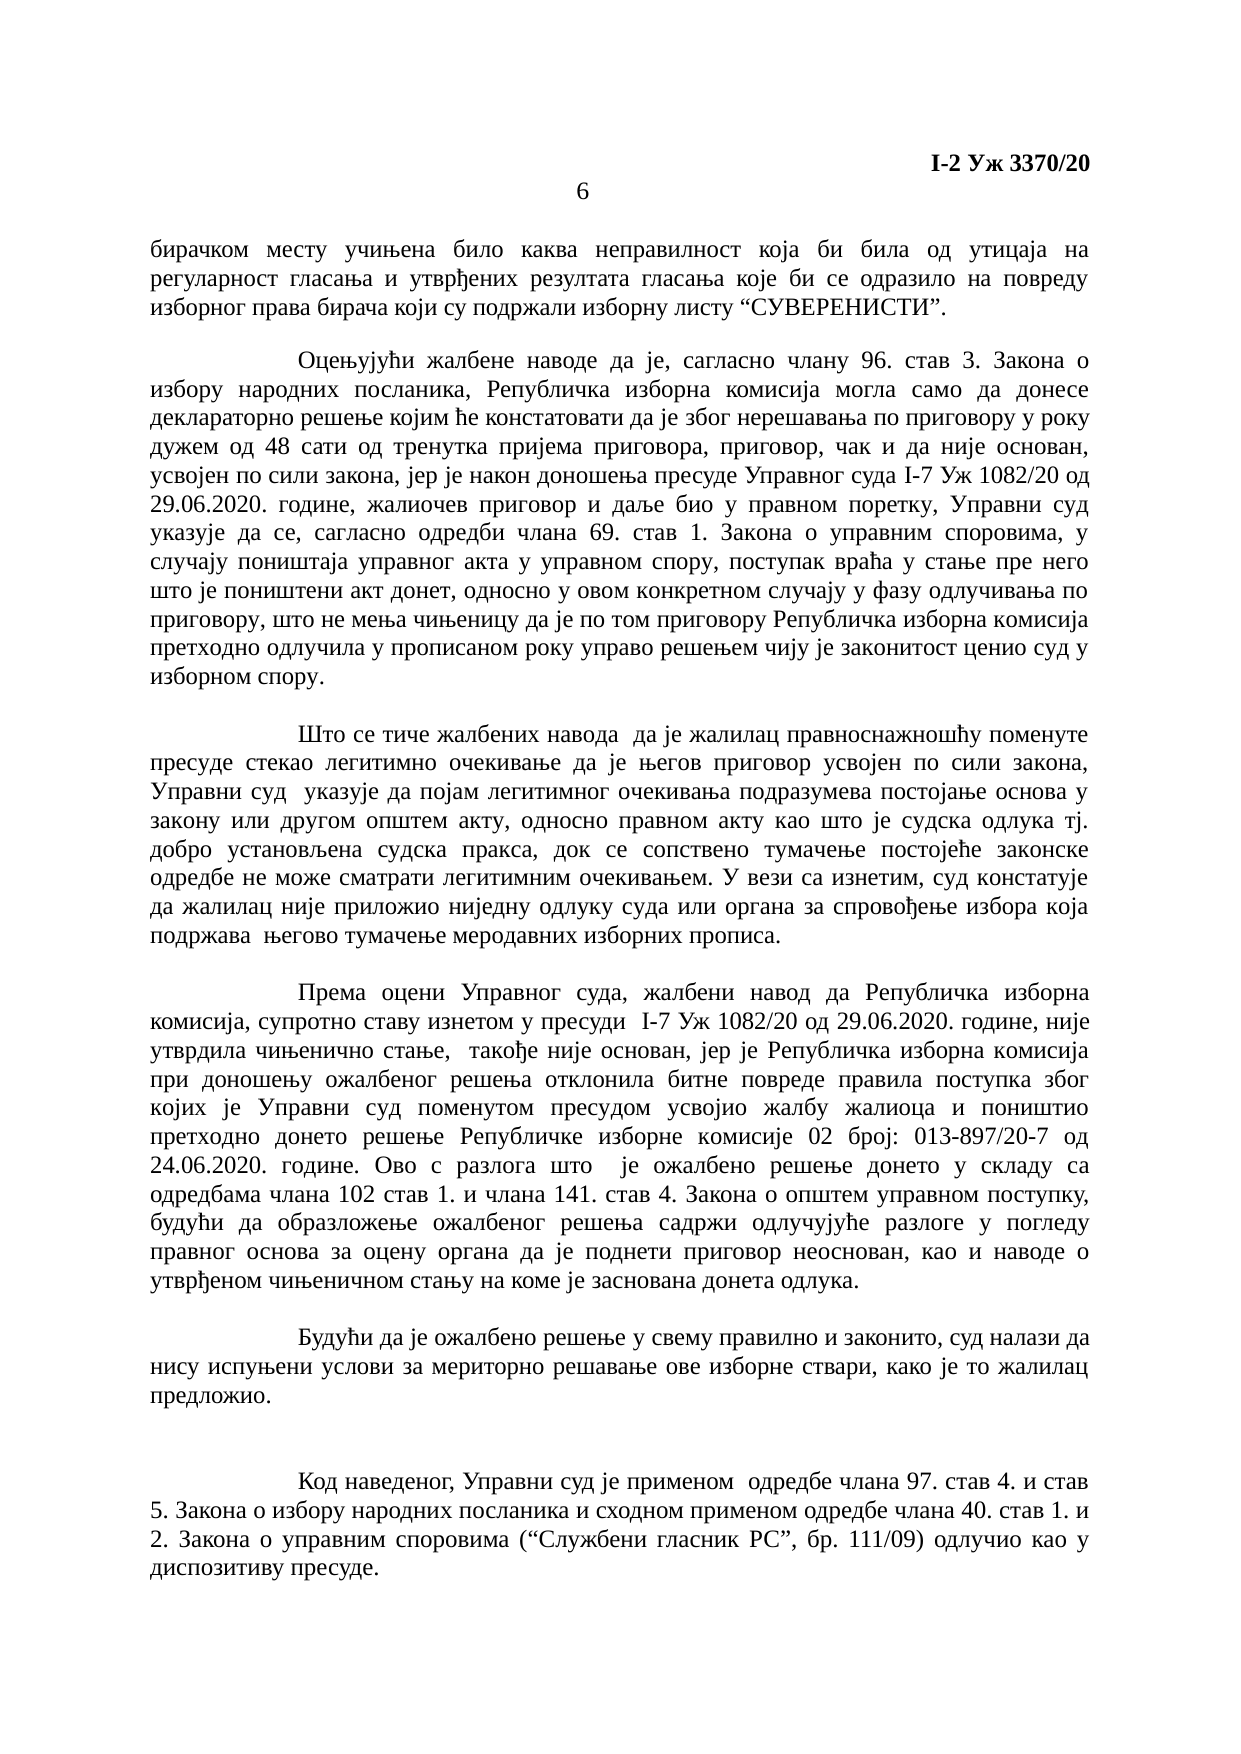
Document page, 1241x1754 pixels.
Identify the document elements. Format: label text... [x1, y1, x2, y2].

text бирачком месту учињена било каква неправилност која би била од утицаја на регуларност гласања и утврђених резултата гласања које би се одразило на повреду изборног права бирача који су подржали изборну листу “СУВЕРЕНИСТИ”. [150, 234, 1090, 321]
text Оцењујући жалбене наводе да је, сагласно члану 96. став 3. Закона о избору народних посланика, Републичка изборна комисија могла само да донесе деклараторно решење којим ће констатовати да је због нерешавања по приговору у року дужем од 48 сати од тренутка пријема приговора, приговор, чак и да није основан, усвојен по сили закона, јер је након доношења пресуде Управног суда I-7 Уж 1082/20 од 29.06.2020. године, жалиочев приговор и даље био у правном поретку, Управни суд указује да се, сагласно одредби члана 69. став 1. Закона о управним споровима, у случају поништаја управног акта у управном спору, поступак враћа у стање пре него што је поништени акт донет, односно у овом конкретном случају у фазу одлучивања по приговору, што не мења чињеницу да је по том приговору Републичка изборна комисија претходно одлучила у прописаном року управо решењем чију је законитост ценио суд у изборном спору. [150, 345, 1090, 690]
text Будући да је ожалбено решење у свему правилно и законито, суд налази да нису испуњени услови за мериторно решавање ове изборне ствари, како је то жалилац предложио. [150, 1322, 1090, 1409]
text Према оцени Управног суда, жалбени навод да Републичка изборна комисија, супротно ставу изнетом у пресуди I-7 Уж 1082/20 од 29.06.2020. године, није утврдила чињенично стање, такође није основан, јер је Републичка изборна комисија при доношењу ожалбеног решења отклонила битне повреде правила поступка због којих је Управни суд поменутом пресудом усвојио жалбу жалиоца и поништио претходно донето решење Републичке изборне комисије 02 број: 013-897/20-7 од 24.06.2020. године. Ово с разлога што је ожалбено решење донето у складу са одредбама члана 102 став 1. и члана 141. став 4. Закона о општем управном поступку, будући да образложење ожалбеног решења садржи одлучујуће разлоге у погледу правног основа за оцену органа да је поднети приговор неоснован, као и наводе о утврђеном чињеничном стању на коме је заснована донета одлука. [150, 977, 1090, 1294]
text Што се тиче жалбених навода да је жалилац правноснажношћу поменуте пресуде стекао легитимно очекивање да је његов приговор усвојен по сили закона, Управни суд указује да појам легитимног очекивања подразумева постојање основа у закону или другом општем акту, односно правном акту као што је судска одлука тј. добро установљена судска пракса, док се сопствено тумачење постојеће законске одредбе не може сматрати легитимним очекивањем. У вези са изнетим, суд констатује да жалилац није приложио ниједну одлуку суда или органа за спровођење избора која подржава његово тумачење меродавних изборних прописа. [150, 719, 1090, 949]
text Код наведеног, Управни суд је применом одредбе члана 97. став 4. и став 5. Закона о избору народних посланика и сходном применом одредбе члана 40. став 1. и 2. Закона о управним споровима (“Службени гласник РС”, бр. 111/09) одлучио као у диспозитиву пресуде. [150, 1466, 1090, 1581]
